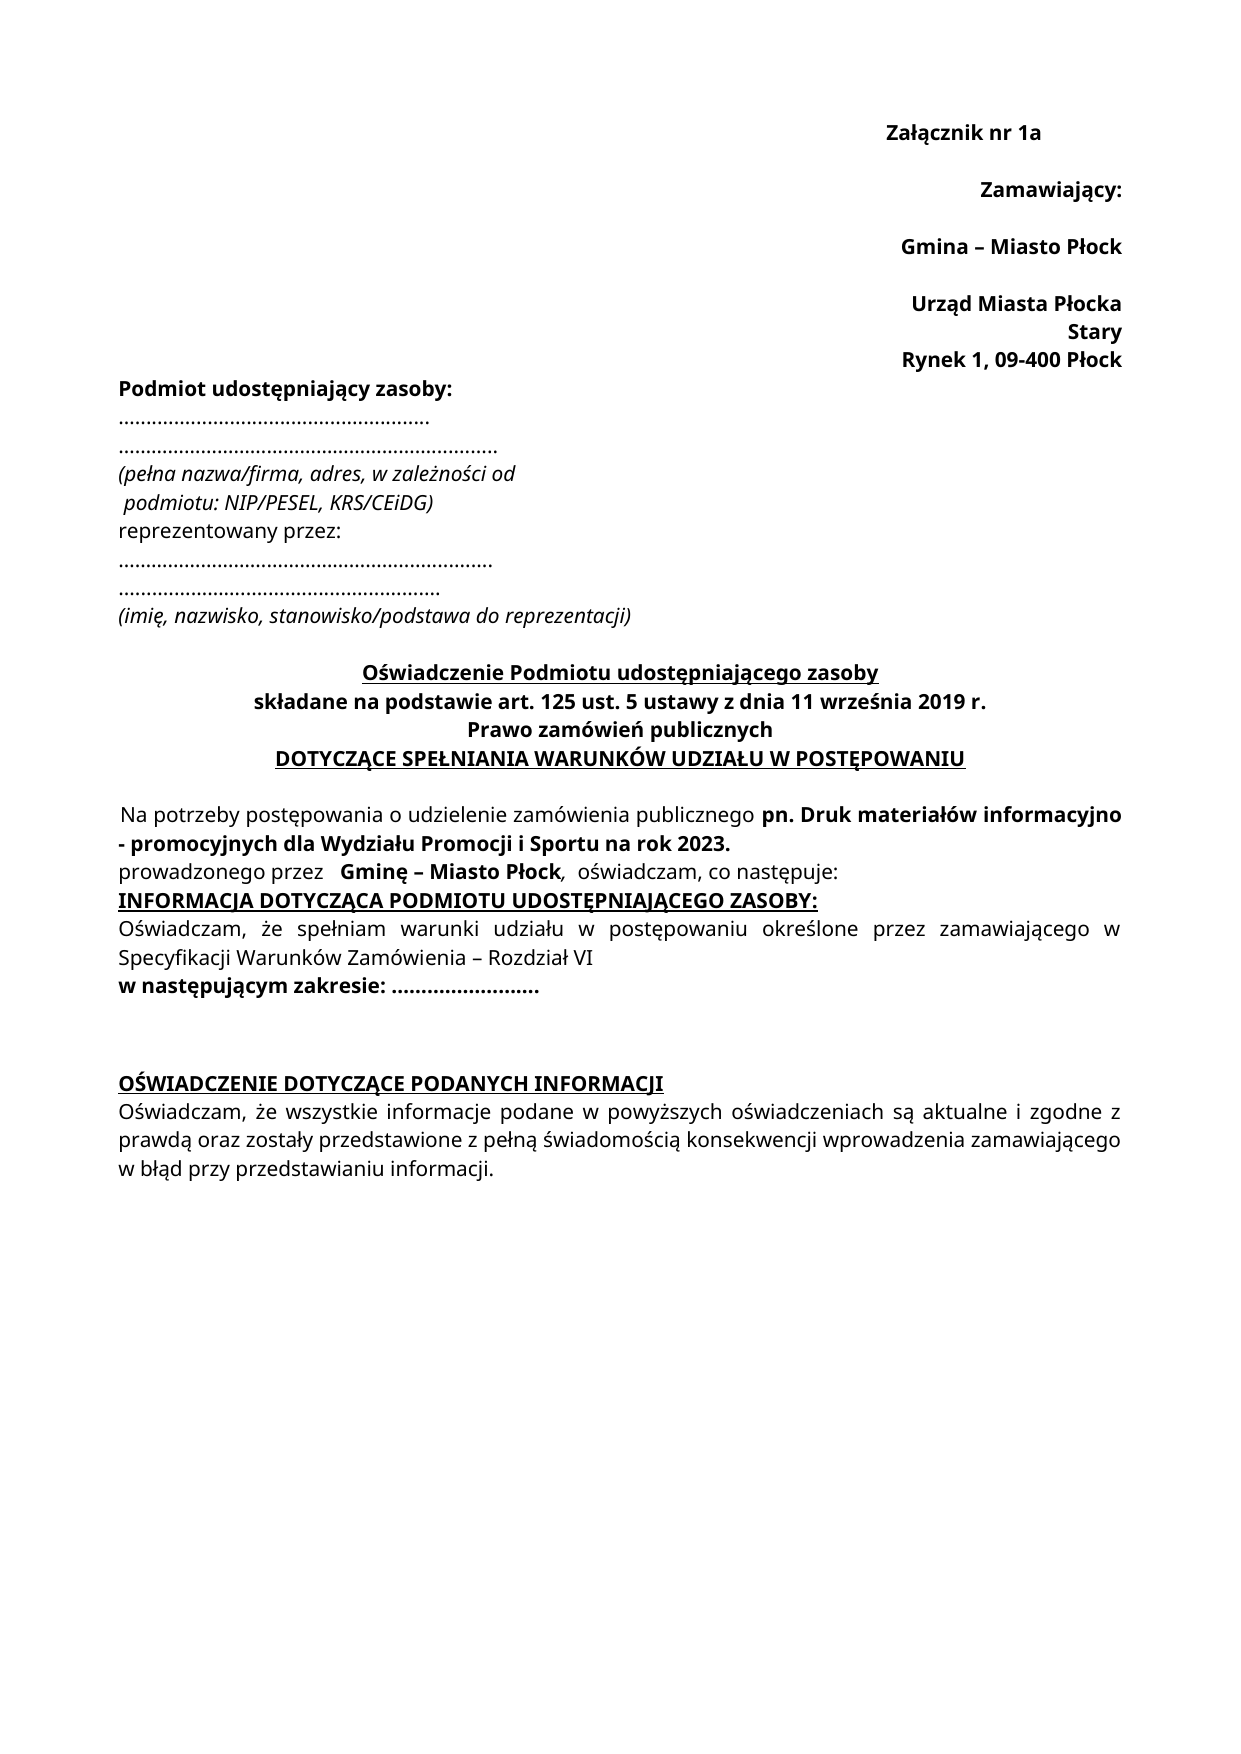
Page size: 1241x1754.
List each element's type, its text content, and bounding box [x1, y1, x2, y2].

text Oświadczam, że spełniam warunki udziału w postępowaniu określone przez zamawiającego w Specyfikacji Warunków Zamówienia – Rozdział VI [118, 914, 1122, 971]
text Oświadczenie Podmiotu udostępniającego zasoby [118, 658, 1122, 687]
text ……………………………………………................. [118, 545, 1122, 573]
text Oświadczam, że wszystkie informacje podane w powyższych oświadczeniach są aktualne i zgodne z prawdą oraz zostały przedstawione z pełną świadomością konsekwencji wprowadzenia zamawiającego w błąd przy przedstawianiu informacji. [118, 1097, 1122, 1182]
text …..................................................... [118, 402, 1122, 431]
text reprezentowany przez: [118, 516, 1122, 545]
text prowadzonego przez Gminę – Miasto Płock, oświadczam, co następuje: [118, 857, 1122, 886]
text Na potrzeby postępowania o udzielenie zamówienia publicznego pn. Druk materiałów informacyjno - promocyjnych dla Wydziału Promocji i Sportu na rok 2023. [118, 801, 1122, 857]
text w następującym zakresie: ……………………. [118, 971, 1122, 1000]
text Gmina – Miasto Płock [118, 203, 1122, 260]
text (imię, nazwisko, stanowisko/podstawa do reprezentacji) [118, 602, 1122, 630]
text INFORMACJA DOTYCZĄCA PODMIOTU UDOSTĘPNIAJĄCEGO ZASOBY: [118, 886, 1122, 914]
text OŚWIADCZENIE DOTYCZĄCE PODANYCH INFORMACJI [118, 1069, 1122, 1097]
text Podmiot udostępniający zasoby: [118, 374, 1122, 402]
text składane na podstawie art. 125 ust. 5 ustawy z dnia 11 września 2019 r. [118, 687, 1122, 715]
text podmiotu: NIP/PESEL, KRS/CEiDG) [118, 488, 1122, 516]
text Załącznik nr 1a [118, 118, 1122, 147]
text Zamawiający: [118, 147, 1122, 203]
text .............……….................................... [118, 573, 1122, 602]
text DOTYCZĄCE SPEŁNIANIA WARUNKÓW UDZIAŁU W POSTĘPOWANIU [118, 744, 1122, 772]
text …………………………………………………............ [118, 431, 1122, 459]
text Urząd Miasta Płocka [118, 260, 1122, 317]
text (pełna nazwa/firma, adres, w zależności od [118, 459, 1122, 488]
text Prawo zamówień publicznych [118, 715, 1122, 744]
text Stary Rynek 1, 09-400 Płock [118, 317, 1122, 374]
